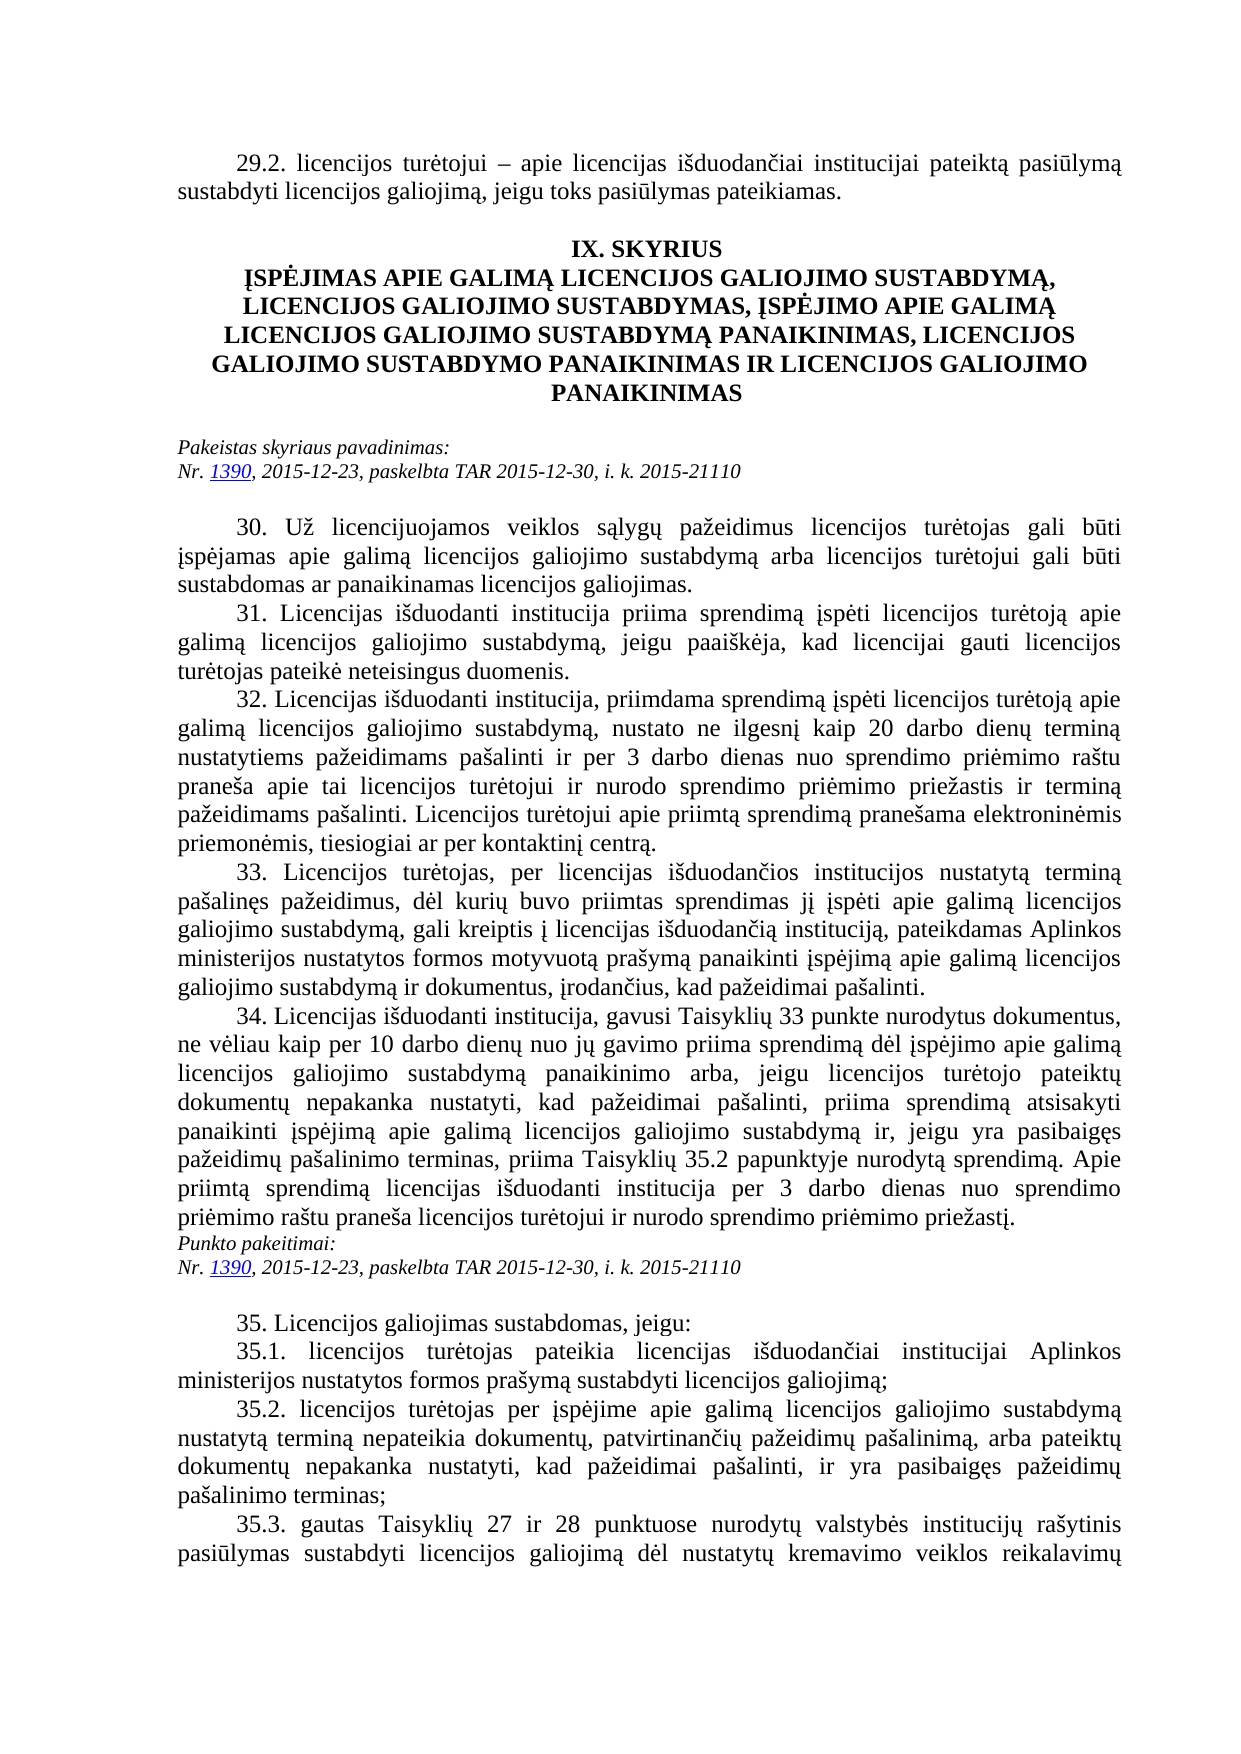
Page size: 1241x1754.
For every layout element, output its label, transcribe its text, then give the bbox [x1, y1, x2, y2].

text 35.3. gautas Taisyklių 27 ir 28 punktuose nurodytų valstybės institucijų rašytinis pasiūlymas sustabdyti licencijos galiojimą dėl nustatytų kremavimo veiklos reikalavimų [177, 1509, 1122, 1566]
text 32. Licencijas išduodanti institucija, priimdama sprendimą įspėti licencijos turėtoją apie galimą licencijos galiojimo sustabdymą, nustato ne ilgesnį kaip 20 darbo dienų terminą nustatytiems pažeidimams pašalinti ir per 3 darbo dienas nuo sprendimo priėmimo raštu praneša apie tai licencijos turėtojui ir nurodo sprendimo priėmimo priežastis ir terminą pažeidimams pašalinti. Licencijos turėtojui apie priimtą sprendimą pranešama elektroninėmis priemonėmis, tiesiogiai ar per kontaktinį centrą. [177, 684, 1122, 857]
text Punkto pakeitimai: [177, 1231, 1122, 1255]
text 34. Licencijas išduodanti institucija, gavusi Taisyklių 33 punkte nurodytus dokumentus, ne vėliau kaip per 10 darbo dienų nuo jų gavimo priima sprendimą dėl įspėjimo apie galimą licencijos galiojimo sustabdymą panaikinimo arba, jeigu licencijos turėtojo pateiktų dokumentų nepakanka nustatyti, kad pažeidimai pašalinti, priima sprendimą atsisakyti panaikinti įspėjimą apie galimą licencijos galiojimo sustabdymą ir, jeigu yra pasibaigęs pažeidimų pašalinimo terminas, priima Taisyklių 35.2 papunktyje nurodytą sprendimą. Apie priimtą sprendimą licencijas išduodanti institucija per 3 darbo dienas nuo sprendimo priėmimo raštu praneša licencijos turėtojui ir nurodo sprendimo priėmimo priežastį. [177, 1001, 1122, 1231]
text IX. SKYRIUS ĮSPĖJIMAS APIE GALIMĄ LICENCIJOS GALIOJIMO SUSTABDYMĄ, LICENCIJOS GALIOJIMO SUSTABDYMAS, ĮSPĖJIMO APIE GALIMĄ LICENCIJOS GALIOJIMO SUSTABDYMĄ PANAIKINIMAS, LICENCIJOS GALIOJIMO SUSTABDYMO PANAIKINIMAS IR LICENCIJOS GALIOJIMO PANAIKINIMAS [177, 234, 1122, 406]
text Nr. 1390, 2015-12-23, paskelbta TAR 2015-12-30, i. k. 2015-21110 [177, 1255, 1122, 1279]
text Pakeistas skyriaus pavadinimas: [177, 435, 1122, 459]
text 29.2. licencijos turėtojui – apie licencijas išduodančiai institucijai pateiktą pasiūlymą sustabdyti licencijos galiojimą, jeigu toks pasiūlymas pateikiamas. [177, 148, 1122, 205]
text 35.1. licencijos turėtojas pateikia licencijas išduodančiai institucijai Aplinkos ministerijos nustatytos formos prašymą sustabdyti licencijos galiojimą; [177, 1336, 1122, 1394]
text 33. Licencijos turėtojas, per licencijas išduodančios institucijos nustatytą terminą pašalinęs pažeidimus, dėl kurių buvo priimtas sprendimas jį įspėti apie galimą licencijos galiojimo sustabdymą, gali kreiptis į licencijas išduodančią instituciją, pateikdamas Aplinkos ministerijos nustatytos formos motyvuotą prašymą panaikinti įspėjimą apie galimą licencijos galiojimo sustabdymą ir dokumentus, įrodančius, kad pažeidimai pašalinti. [177, 857, 1122, 1001]
text 35.2. licencijos turėtojas per įspėjime apie galimą licencijos galiojimo sustabdymą nustatytą terminą nepateikia dokumentų, patvirtinančių pažeidimų pašalinimą, arba pateiktų dokumentų nepakanka nustatyti, kad pažeidimai pašalinti, ir yra pasibaigęs pažeidimų pašalinimo terminas; [177, 1394, 1122, 1509]
text Nr. 1390, 2015-12-23, paskelbta TAR 2015-12-30, i. k. 2015-21110 [177, 459, 1122, 483]
text 35. Licencijos galiojimas sustabdomas, jeigu: [177, 1308, 1122, 1336]
text 30. Už licencijuojamos veiklos sąlygų pažeidimus licencijos turėtojas gali būti įspėjamas apie galimą licencijos galiojimo sustabdymą arba licencijos turėtojui gali būti sustabdomas ar panaikinamas licencijos galiojimas. [177, 512, 1122, 598]
text 31. Licencijas išduodanti institucija priima sprendimą įspėti licencijos turėtoją apie galimą licencijos galiojimo sustabdymą, jeigu paaiškėja, kad licencijai gauti licencijos turėtojas pateikė neteisingus duomenis. [177, 598, 1122, 684]
